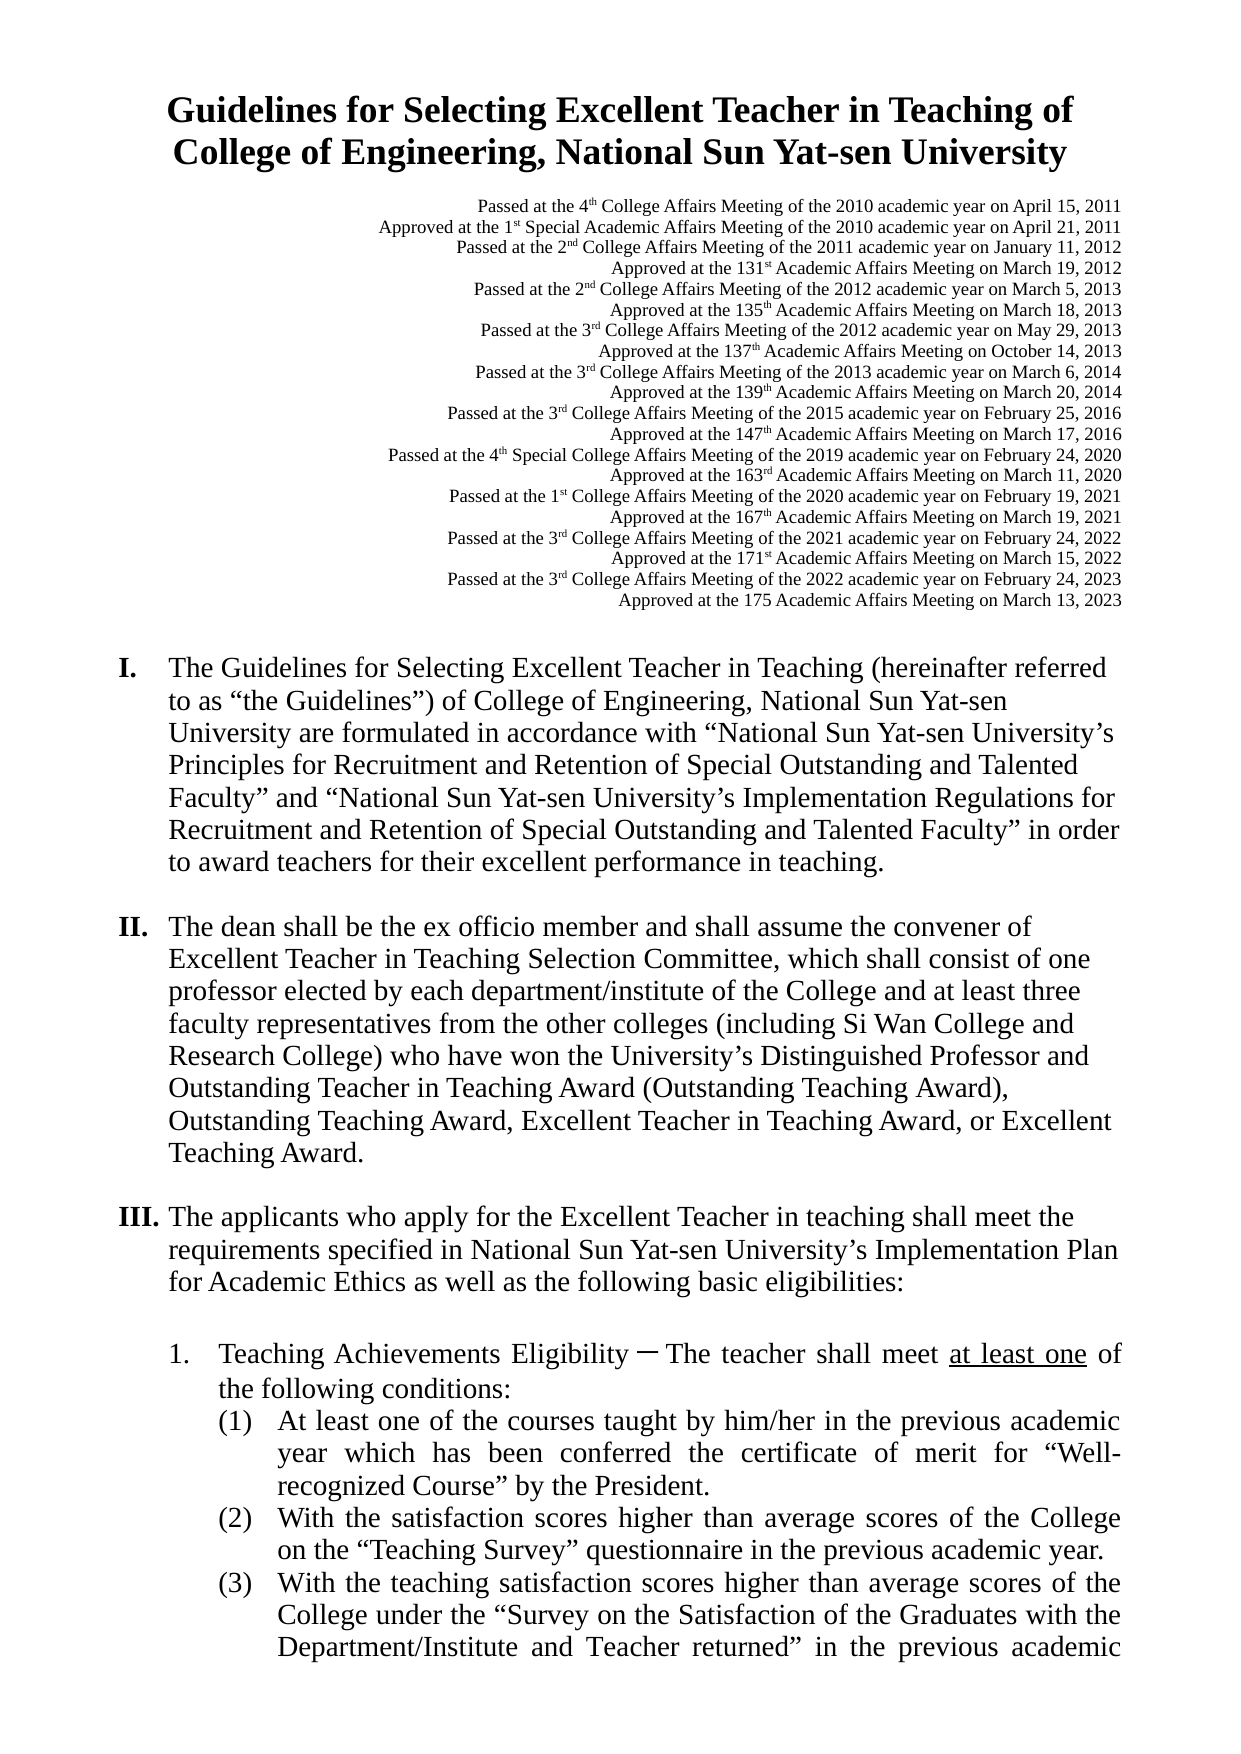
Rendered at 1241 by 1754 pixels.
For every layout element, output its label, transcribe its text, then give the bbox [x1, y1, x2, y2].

table_cell With the teaching satisfaction scores higher than average scores of the College under the “Survey on the Satisfaction of the Graduates with the Department/Institute and Teacher returned” in the previous academic [266, 1566, 1133, 1663]
text Passed at the 3rd College Affairs Meeting of the 2012 academic year on May 29, 2013 [118, 320, 1122, 341]
text Approved at the 175 Academic Affairs Meeting on March 13, 2023 [118, 589, 1122, 610]
list The applicants who apply for the Excellent Teacher in teaching shall meet the requirements specified in National Sun Yat-sen University’s Implementation Plan for Academic Ethics as well as the following basic eligibilities: [118, 1201, 1122, 1298]
list The dean shall be the ex officio member and shall assume the convener of Excellent Teacher in Teaching Selection Committee, which shall consist of one professor elected by each department/institute of the College and at least three faculty representatives from the other colleges (including Si Wan College and Research College) who have won the University’s Distinguished Professor and Outstanding Teacher in Teaching Award (Outstanding Teaching Award), Outstanding Teaching Award, Excellent Teacher in Teaching Award, or Excellent Teaching Award. [118, 910, 1122, 1168]
text Passed at the 4th College Affairs Meeting of the 2010 academic year on April 15, 2011 [118, 196, 1122, 216]
text Passed at the 2nd College Affairs Meeting of the 2011 academic year on January 11, 2012 [118, 237, 1122, 258]
text Passed at the 3rd College Affairs Meeting of the 2013 academic year on March 6, 2014 [118, 362, 1122, 382]
text Passed at the 1st College Affairs Meeting of the 2020 academic year on February 19, 2021 [118, 486, 1122, 507]
text Passed at the 3rd College Affairs Meeting of the 2015 academic year on February 25, 2016 [118, 403, 1122, 424]
text Approved at the 137th Academic Affairs Meeting on October 14, 2013 [118, 341, 1122, 362]
text Passed at the 4th Special College Affairs Meeting of the 2019 academic year on February 24, 2020 [118, 444, 1122, 465]
list The Guidelines for Selecting Excellent Teacher in Teaching (hereinafter referred to as “the Guidelines”) of College of Engineering, National Sun Yat-sen University are formulated in accordance with “National Sun Yat-sen University’s Principles for Recruitment and Retention of Special Outstanding and Talented Faculty” and “National Sun Yat-sen University’s Implementation Regulations for Recruitment and Retention of Special Outstanding and Talented Faculty” in order to award teachers for their excellent performance in teaching. [118, 652, 1122, 878]
table_cell (3) [207, 1566, 266, 1663]
text Passed at the 2nd College Affairs Meeting of the 2012 academic year on March 5, 2013 [118, 279, 1122, 299]
text Approved at the 163rd Academic Affairs Meeting on March 11, 2020 [118, 465, 1122, 486]
table_header At least one of the courses taught by him/her in the previous academic year which has been conferred the certificate of merit for “Well-recognized Course” by the President. [266, 1405, 1133, 1501]
table_header (1) [207, 1405, 266, 1501]
text Approved at the 147th Academic Affairs Meeting on March 17, 2016 [118, 424, 1122, 444]
table_cell With the satisfaction scores higher than average scores of the College on the “Teaching Survey” questionnaire in the previous academic year. [266, 1501, 1133, 1566]
text Approved at the 131st Academic Affairs Meeting on March 19, 2012 [118, 258, 1122, 279]
text Passed at the 3rd College Affairs Meeting of the 2021 academic year on February 24, 2022 [118, 527, 1122, 548]
table_cell (2) [207, 1501, 266, 1566]
text Approved at the 1st Special Academic Affairs Meeting of the 2010 academic year on April 21, 2011 [118, 216, 1122, 237]
text Approved at the 139th Academic Affairs Meeting on March 20, 2014 [118, 382, 1122, 403]
text Guidelines for Selecting Excellent Teacher in Teaching of College of Engineering, National Sun Yat-sen University [118, 89, 1122, 173]
text Passed at the 3rd College Affairs Meeting of the 2022 academic year on February 24, 2023 [118, 569, 1122, 589]
text Approved at the 171st Academic Affairs Meeting on March 15, 2022 [118, 548, 1122, 569]
list Teaching Achievements Eligibility－The teacher shall meet at least one of the following conditions: [168, 1330, 1122, 1404]
text Approved at the 167th Academic Affairs Meeting on March 19, 2021 [118, 507, 1122, 527]
text Approved at the 135th Academic Affairs Meeting on March 18, 2013 [118, 299, 1122, 320]
